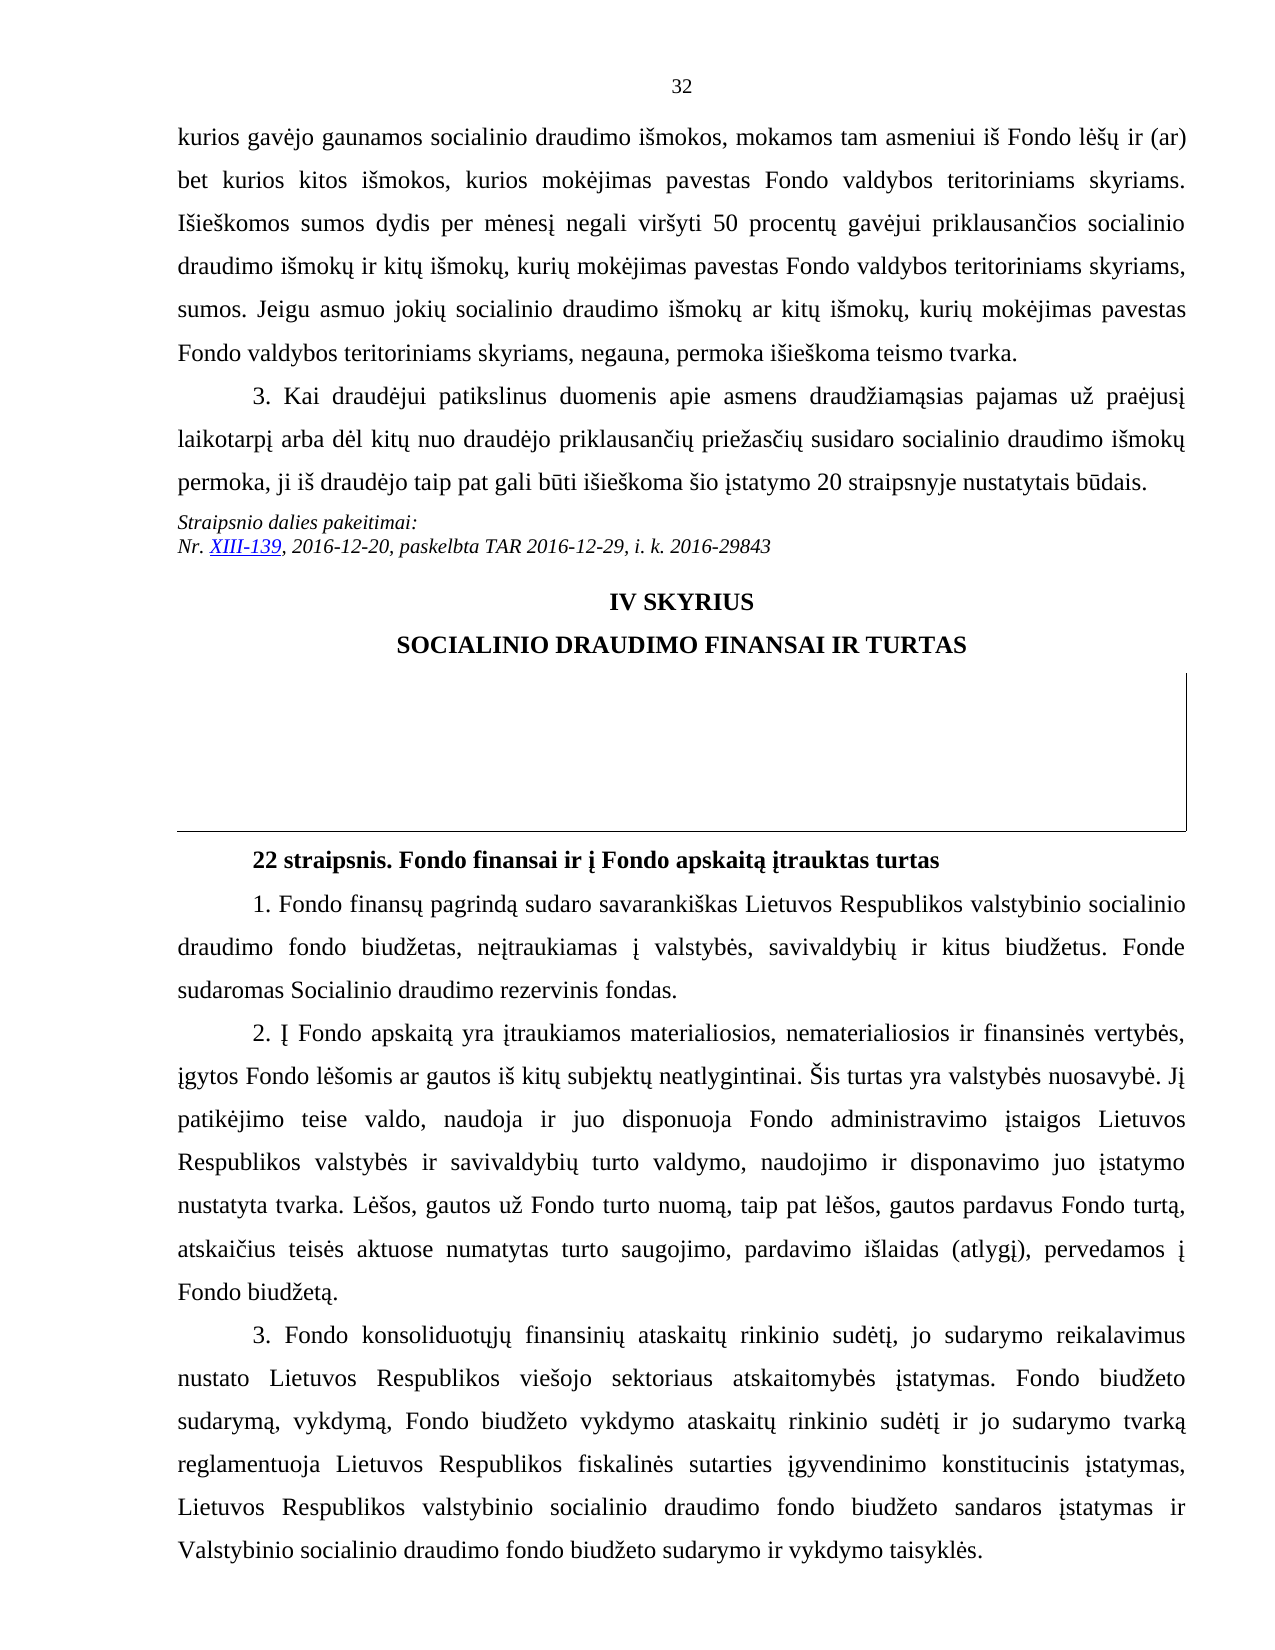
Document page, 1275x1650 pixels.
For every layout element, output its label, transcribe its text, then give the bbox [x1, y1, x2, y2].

text 3. Fondo konsoliduotųjų finansinių ataskaitų rinkinio sudėtį, jo sudarymo reikalavimus nustato Lietuvos Respublikos viešojo sektoriaus atskaitomybės įstatymas. Fondo biudžeto sudarymą, vykdymą, Fondo biudžeto vykdymo ataskaitų rinkinio sudėtį ir jo sudarymo tvarką reglamentuoja Lietuvos Respublikos fiskalinės sutarties įgyvendinimo konstitucinis įstatymas, Lietuvos Respublikos valstybinio socialinio draudimo fondo biudžeto sandaros įstatymas ir Valstybinio socialinio draudimo fondo biudžeto sudarymo ir vykdymo taisyklės. [177, 1320, 1186, 1564]
text 22 straipsnis. Fondo finansai ir į Fondo apskaitą įtrauktas turtas [177, 846, 1186, 874]
text IV SKYRIUS [177, 587, 1186, 616]
text 2. Į Fondo apskaitą yra įtraukiamos materialiosios, nematerialiosios ir finansinės vertybės, įgytos Fondo lėšomis ar gautos iš kitų subjektų neatlygintinai. Šis turtas yra valstybės nuosavybė. Jį patikėjimo teise valdo, naudoja ir juo disponuoja Fondo administravimo įstaigos Lietuvos Respublikos valstybės ir savivaldybių turto valdymo, naudojimo ir disponavimo juo įstatymo nustatyta tvarka. Lėšos, gautos už Fondo turto nuomą, taip pat lėšos, gautos pardavus Fondo turtą, atskaičius teisės aktuose numatytas turto saugojimo, pardavimo išlaidas (atlygį), pervedamos į Fondo biudžetą. [177, 1018, 1186, 1306]
text SOCIALINIO DRAUDIMO FINANSAI IR TURTAS [177, 630, 1186, 659]
text Straipsnio dalies pakeitimai: [177, 510, 1186, 534]
text 1. Fondo finansų pagrindą sudaro savarankiškas Lietuvos Respublikos valstybinio socialinio draudimo fondo biudžetas, neįtraukiamas į valstybės, savivaldybių ir kitus biudžetus. Fonde sudaromas Socialinio draudimo rezervinis fondas. [177, 889, 1186, 1004]
text Nr. XIII-139, 2016-12-20, paskelbta TAR 2016-12-29, i. k. 2016-29843 [177, 534, 1186, 558]
text kurios gavėjo gaunamos socialinio draudimo išmokos, mokamos tam asmeniui iš Fondo lėšų ir (ar) bet kurios kitos išmokos, kurios mokėjimas pavestas Fondo valdybos teritoriniams skyriams. Išieškomos sumos dydis per mėnesį negali viršyti 50 procentų gavėjui priklausančios socialinio draudimo išmokų ir kitų išmokų, kurių mokėjimas pavestas Fondo valdybos teritoriniams skyriams, sumos. Jeigu asmuo jokių socialinio draudimo išmokų ar kitų išmokų, kurių mokėjimas pavestas Fondo valdybos teritoriniams skyriams, negauna, permoka išieškoma teismo tvarka. [177, 122, 1186, 366]
text 3. Kai draudėjui patikslinus duomenis apie asmens draudžiamąsias pajamas už praėjusį laikotarpį arba dėl kitų nuo draudėjo priklausančių priežasčių susidaro socialinio draudimo išmokų permoka, ji iš draudėjo taip pat gali būti išieškoma šio įstatymo 20 straipsnyje nustatytais būdais. [177, 381, 1186, 496]
